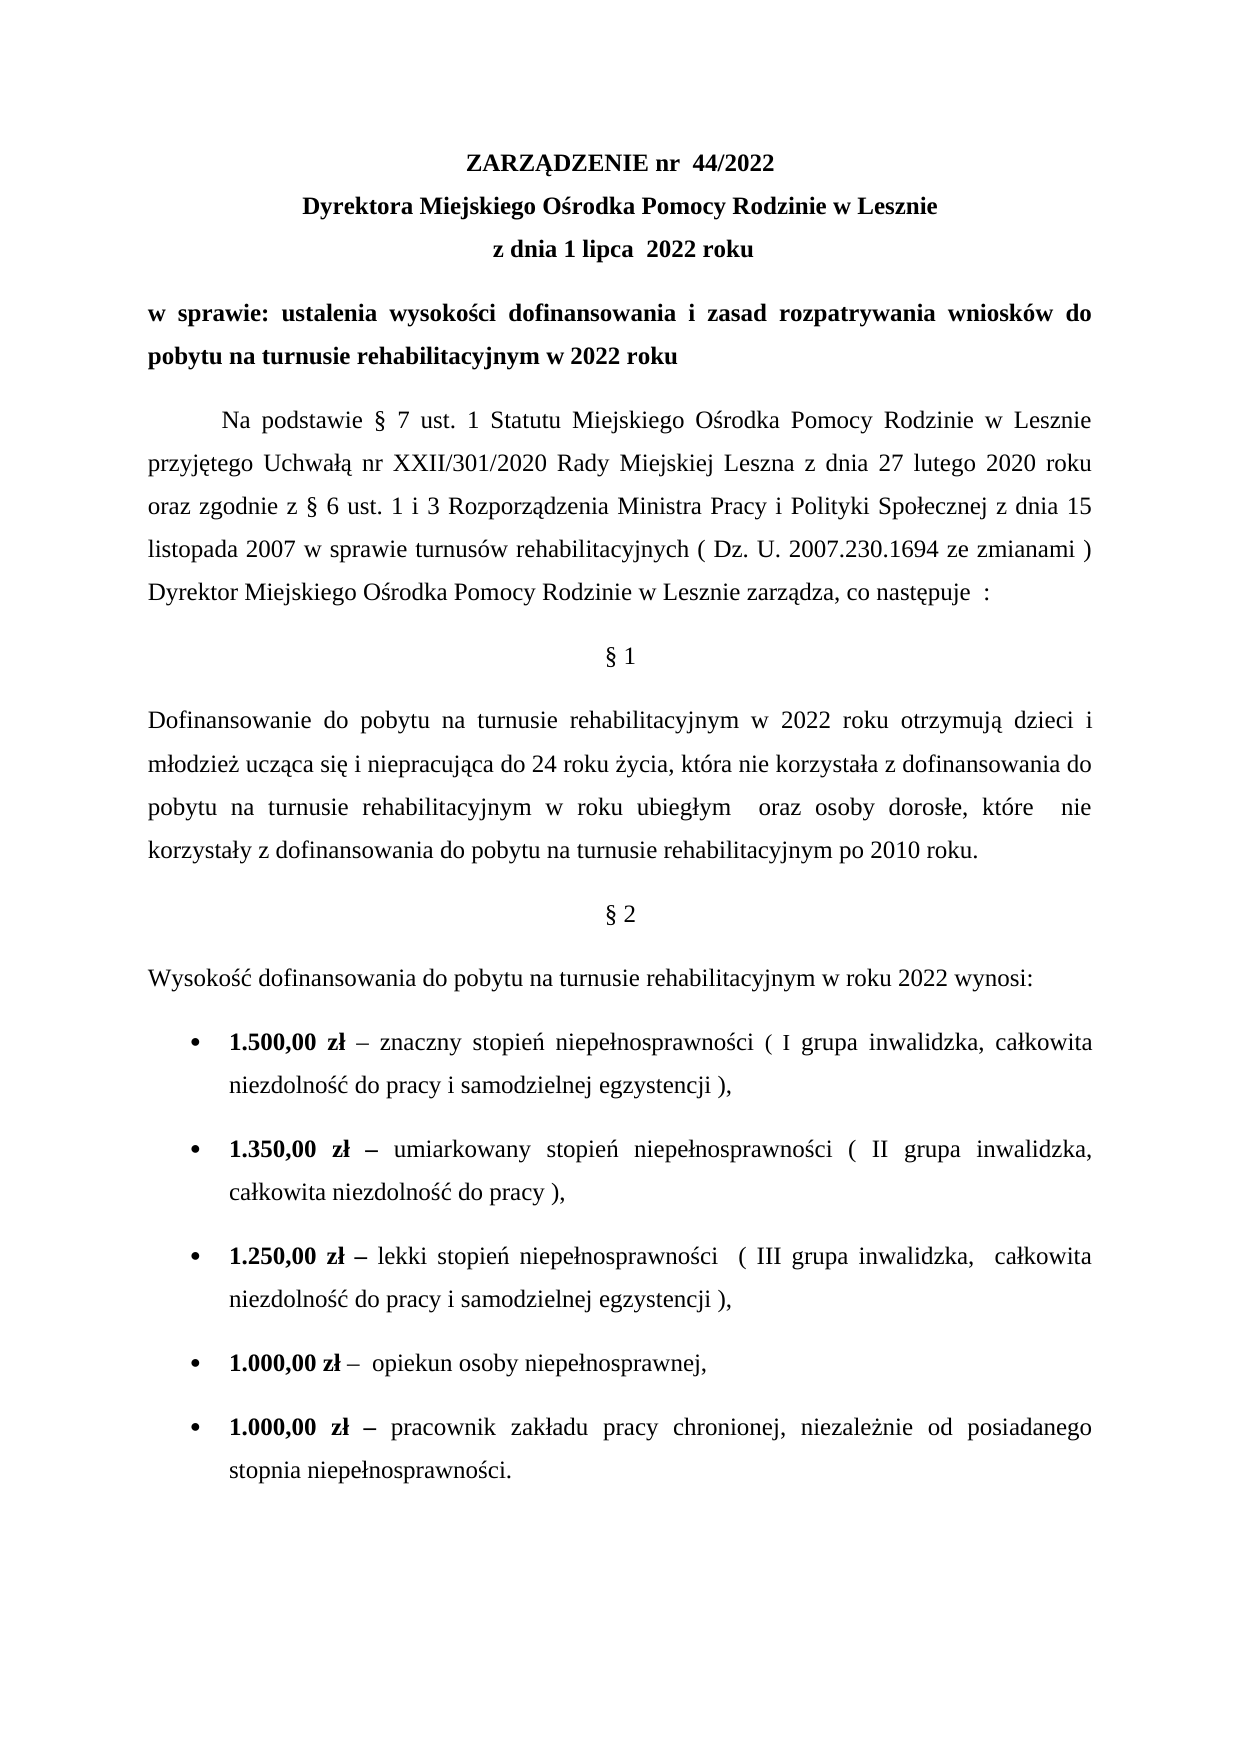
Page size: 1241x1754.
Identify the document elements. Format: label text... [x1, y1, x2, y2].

text Dofinansowanie do pobytu na turnusie rehabilitacyjnym w 2022 roku otrzymują dzieci i młodzież ucząca się i niepracująca do 24 roku życia, która nie korzystała z dofinansowania do pobytu na turnusie rehabilitacyjnym w roku ubiegłym oraz osoby dorosłe, które nie korzystały z dofinansowania do pobytu na turnusie rehabilitacyjnym po 2010 roku. [148, 705, 1093, 864]
list 1.000,00 zł – pracownik zakładu pracy chronionej, niezależnie od posiadanego stopnia niepełnosprawności. [191, 1412, 1093, 1484]
text Wysokość dofinansowania do pobytu na turnusie rehabilitacyjnym w roku 2022 wynosi: [148, 963, 1093, 992]
text § 2 [148, 899, 1093, 928]
text ZARZĄDZENIE nr 44/2022 Dyrektora Miejskiego Ośrodka Pomocy Rodzinie w Lesznie z dnia 1 lipca 2022 roku [148, 148, 1093, 263]
list 1.000,00 zł – opiekun osoby niepełnosprawnej, [191, 1348, 1093, 1377]
text § 1 [148, 641, 1093, 670]
list 1.250,00 zł – lekki stopień niepełnosprawności ( III grupa inwalidzka, całkowita niezdolność do pracy i samodzielnej egzystencji ), [191, 1241, 1093, 1313]
text w sprawie: ustalenia wysokości dofinansowania i zasad rozpatrywania wniosków do pobytu na turnusie rehabilitacyjnym w 2022 roku [148, 298, 1093, 370]
list 1.350,00 zł – umiarkowany stopień niepełnosprawności ( II grupa inwalidzka, całkowita niezdolność do pracy ), [191, 1134, 1093, 1206]
list 1.500,00 zł – znaczny stopień niepełnosprawności ( I grupa inwalidzka, całkowita niezdolność do pracy i samodzielnej egzystencji ), [191, 1027, 1093, 1099]
text Na podstawie § 7 ust. 1 Statutu Miejskiego Ośrodka Pomocy Rodzinie w Lesznie przyjętego Uchwałą nr XXII/301/2020 Rady Miejskiej Leszna z dnia 27 lutego 2020 roku oraz zgodnie z § 6 ust. 1 i 3 Rozporządzenia Ministra Pracy i Polityki Społecznej z dnia 15 listopada 2007 w sprawie turnusów rehabilitacyjnych ( Dz. U. 2007.230.1694 ze zmianami ) Dyrektor Miejskiego Ośrodka Pomocy Rodzinie w Lesznie zarządza, co następuje : [148, 405, 1093, 606]
